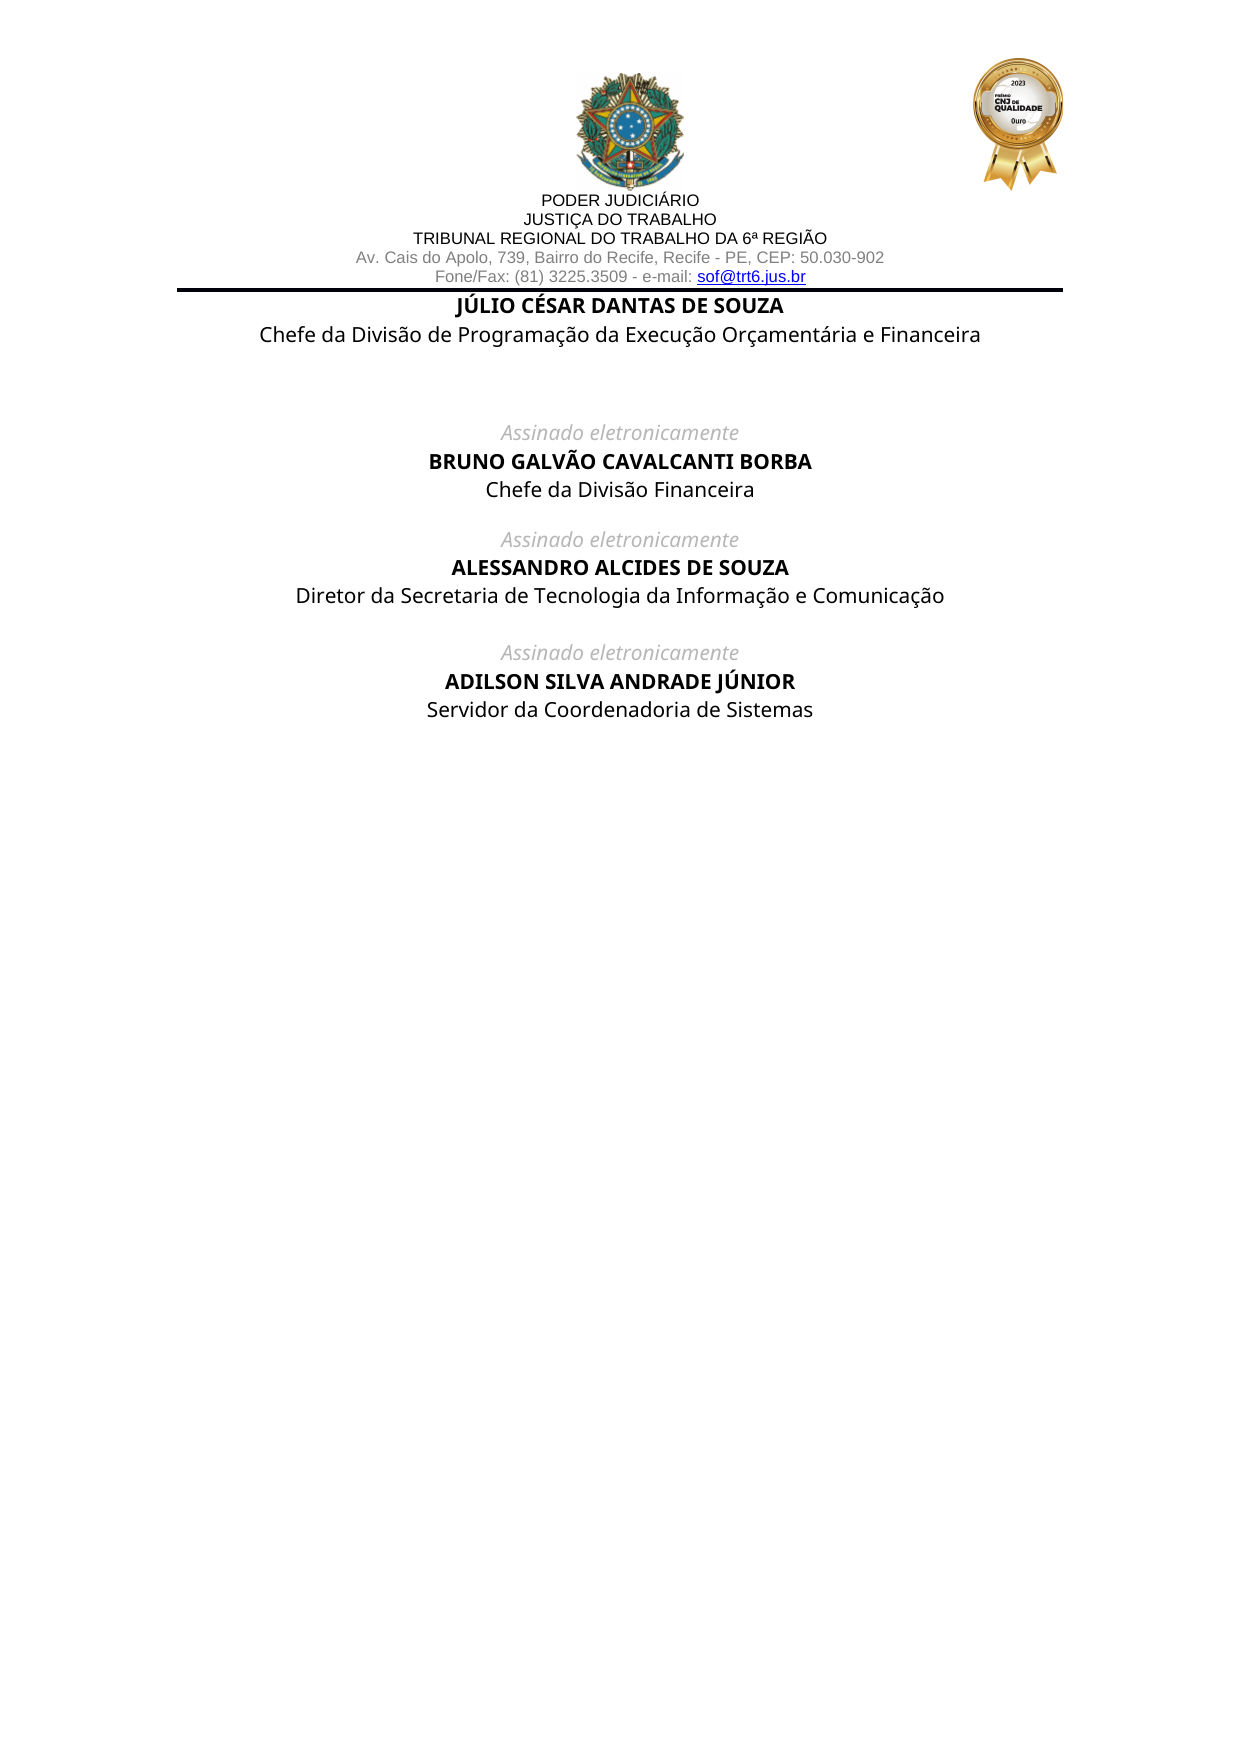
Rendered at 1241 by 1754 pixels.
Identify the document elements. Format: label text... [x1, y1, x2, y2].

text Diretor da Secretaria de Tecnologia da Informação e Comunicação [177, 582, 1063, 610]
text Assinado eletronicamente [177, 525, 1063, 553]
text BRUNO GALVÃO CAVALCANTI BORBA [177, 447, 1063, 475]
text Chefe da Divisão de Programação da Execução Orçamentária e Financeira [177, 320, 1063, 348]
picture [973, 58, 1064, 191]
text ALESSANDRO ALCIDES DE SOUZA [177, 553, 1063, 582]
picture [576, 73, 684, 191]
text Assinado eletronicamente [177, 638, 1063, 667]
text Assinado eletronicamente [177, 418, 1063, 447]
text Chefe da Divisão Financeira [177, 475, 1063, 504]
text Servidor da Coordenadoria de Sistemas [177, 695, 1063, 724]
text JÚLIO CÉSAR DANTAS DE SOUZA [177, 292, 1063, 320]
text ADILSON SILVA ANDRADE JÚNIOR [177, 667, 1063, 695]
